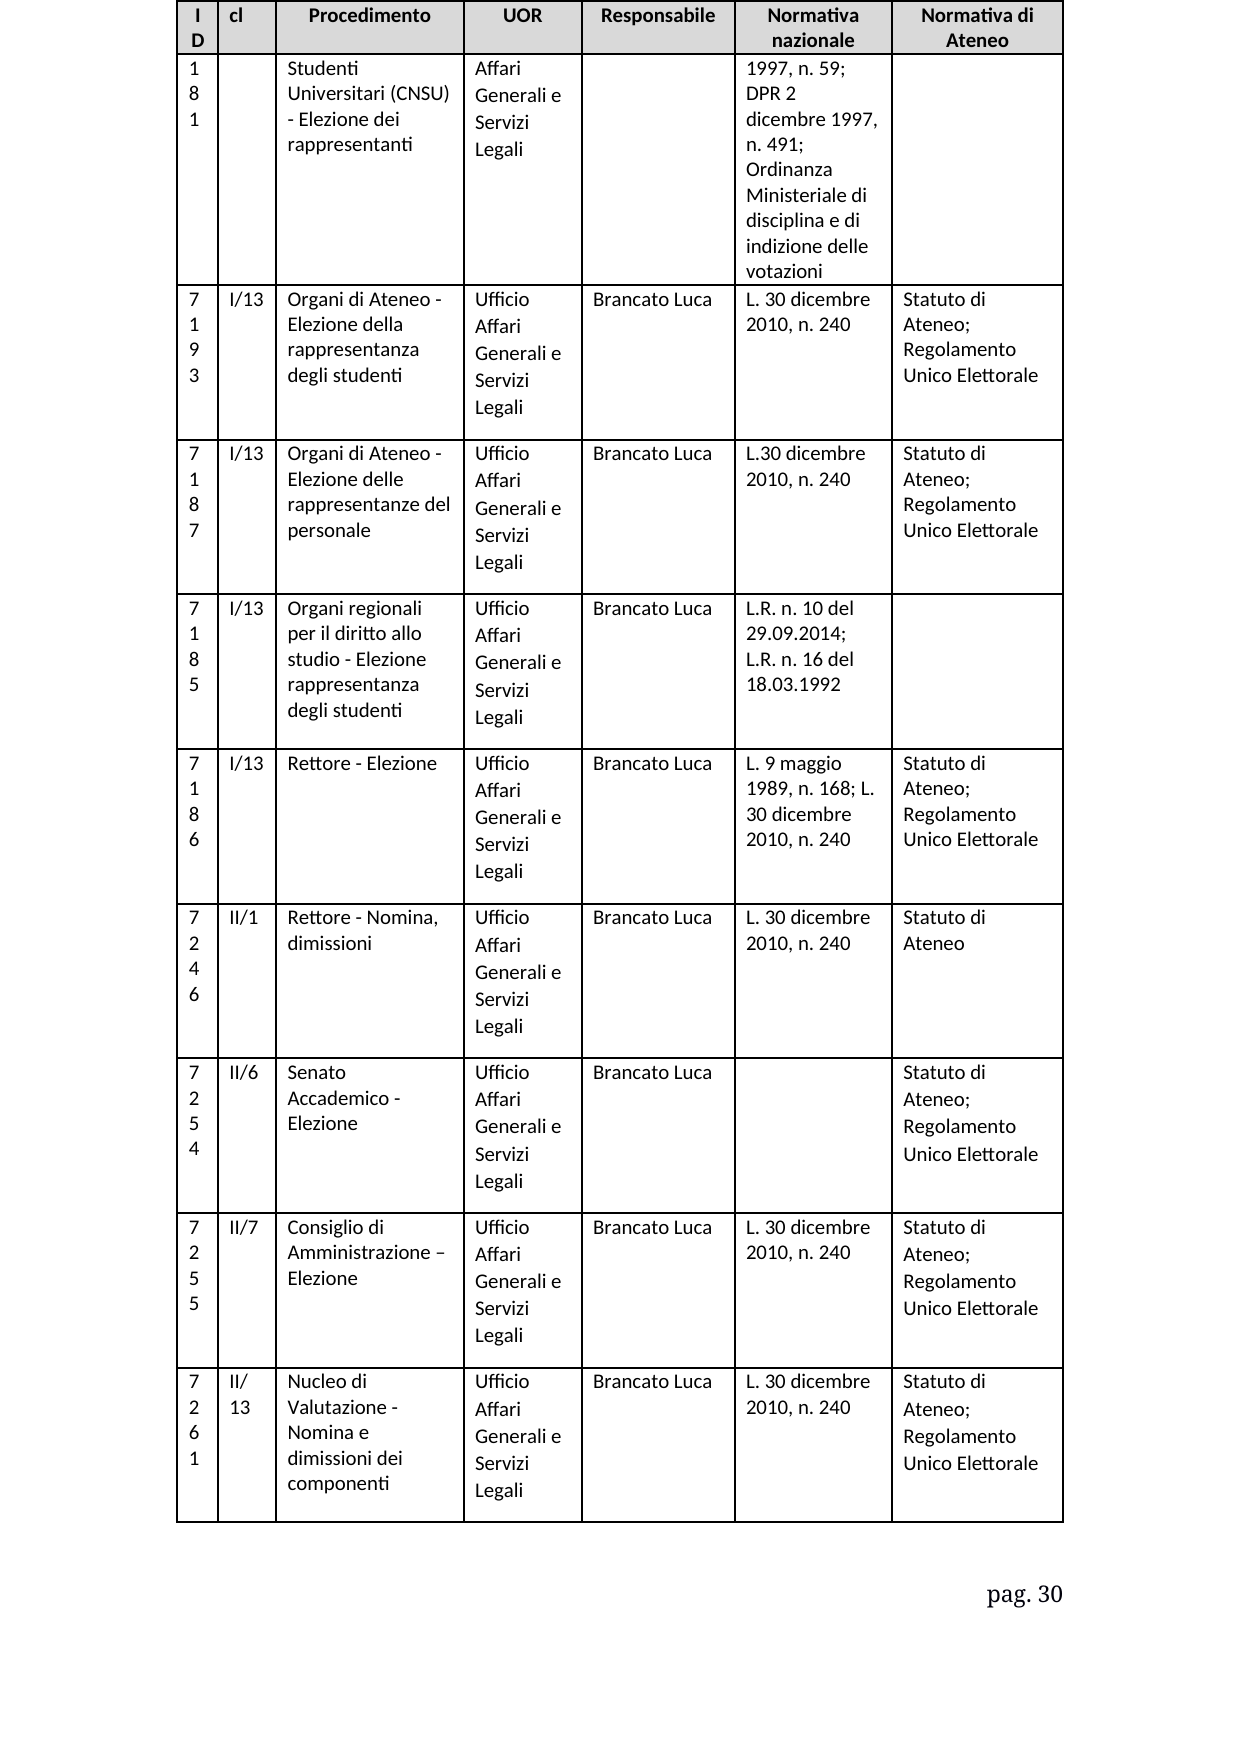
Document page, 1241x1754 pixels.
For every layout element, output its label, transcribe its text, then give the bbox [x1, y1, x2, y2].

table_cell Ufficio Affari Generali e Servizi Legali [465, 286, 581, 438]
table_cell Statuto di Ateneo; Regolamento Unico Elettorale [893, 1214, 1062, 1367]
table_cell I/13 [219, 286, 275, 438]
table_cell I/13 [219, 441, 275, 593]
table_cell 7255 [178, 1214, 217, 1367]
table_cell Brancato Luca [583, 595, 734, 748]
table_cell Ufficio Affari Generali e Servizi Legali [465, 595, 581, 748]
table_cell [736, 1059, 891, 1212]
table_cell Rettore - Nomina, dimissioni [277, 905, 463, 1057]
table_cell 7187 [178, 441, 217, 593]
table_cell Studenti Universitari (CNSU) - Elezione dei rappresentanti [277, 55, 463, 284]
table_cell L.R. n. 10 del 29.09.2014; L.R. n. 16 del 18.03.1992 [736, 595, 891, 748]
table_cell Brancato Luca [583, 286, 734, 438]
table_header UOR [465, 2, 581, 53]
table_cell II/6 [219, 1059, 275, 1212]
table_cell Ufficio Affari Generali e Servizi Legali [465, 1369, 581, 1521]
table_header Procedimento [277, 2, 463, 53]
table_cell 7246 [178, 905, 217, 1057]
table_cell Statuto di Ateneo; Regolamento Unico Elettorale [893, 750, 1062, 902]
table_cell 7254 [178, 1059, 217, 1212]
table_cell [893, 595, 1062, 748]
table_cell Organi di Ateneo - Elezione della rappresentanza degli studenti [277, 286, 463, 438]
table_header ID [178, 2, 217, 53]
table_cell Ufficio Affari Generali e Servizi Legali [465, 905, 581, 1057]
table_cell [583, 55, 734, 284]
table_cell L. 9 maggio 1989, n. 168; L. 30 dicembre 2010, n. 240 [736, 750, 891, 902]
table_cell Organi di Ateneo - Elezione delle rappresentanze del personale [277, 441, 463, 593]
table_cell Brancato Luca [583, 1214, 734, 1367]
table_cell Rettore - Elezione [277, 750, 463, 902]
table_cell Brancato Luca [583, 905, 734, 1057]
table_cell L.30 dicembre 2010, n. 240 [736, 441, 891, 593]
table_cell Consiglio di Amministrazione – Elezione [277, 1214, 463, 1367]
table_cell [893, 55, 1062, 284]
table_cell Brancato Luca [583, 1369, 734, 1521]
table_cell Nucleo di Valutazione - Nomina e dimissioni dei componenti [277, 1369, 463, 1521]
table_cell Statuto di Ateneo; Regolamento Unico Elettorale [893, 1059, 1062, 1212]
table_cell II/13 [219, 1369, 275, 1521]
table_cell Ufficio Affari Generali e Servizi Legali [465, 441, 581, 593]
table_header Normativa nazionale [736, 2, 891, 53]
table_cell Affari Generali e Servizi Legali [465, 55, 581, 284]
table_cell Ufficio Affari Generali e Servizi Legali [465, 750, 581, 902]
table_cell 7193 [178, 286, 217, 438]
table_header Normativa di Ateneo [893, 2, 1062, 53]
table_cell II/1 [219, 905, 275, 1057]
table_cell I/13 [219, 750, 275, 902]
table_cell Ufficio Affari Generali e Servizi Legali [465, 1214, 581, 1367]
table_cell Senato Accademico - Elezione [277, 1059, 463, 1212]
table_cell [219, 55, 275, 284]
table_cell Statuto di Ateneo; Regolamento Unico Elettorale [893, 1369, 1062, 1521]
table_cell II/7 [219, 1214, 275, 1367]
table_cell L. 30 dicembre 2010, n. 240 [736, 905, 891, 1057]
table_cell Statuto di Ateneo; Regolamento Unico Elettorale [893, 286, 1062, 438]
table_cell Brancato Luca [583, 441, 734, 593]
table_cell 1997, n. 59; DPR 2 dicembre 1997, n. 491; Ordinanza Ministeriale di disciplina e di indizione delle votazioni [736, 55, 891, 284]
table_cell L. 30 dicembre 2010, n. 240 [736, 1369, 891, 1521]
table_cell 7185 [178, 595, 217, 748]
table_cell Ufficio Affari Generali e Servizi Legali [465, 1059, 581, 1212]
table_cell 7186 [178, 750, 217, 902]
table_cell 181 [178, 55, 217, 284]
table_cell Brancato Luca [583, 1059, 734, 1212]
table_cell I/13 [219, 595, 275, 748]
table_cell Statuto di Ateneo [893, 905, 1062, 1057]
table_cell Brancato Luca [583, 750, 734, 902]
table_header Responsabile [583, 2, 734, 53]
table_cell L. 30 dicembre 2010, n. 240 [736, 1214, 891, 1367]
table_cell 7261 [178, 1369, 217, 1521]
table_cell L. 30 dicembre 2010, n. 240 [736, 286, 891, 438]
table_cell Organi regionali per il diritto allo studio - Elezione rappresentanza degli studenti [277, 595, 463, 748]
table_header cl [219, 2, 275, 53]
table_cell Statuto di Ateneo; Regolamento Unico Elettorale [893, 441, 1062, 593]
